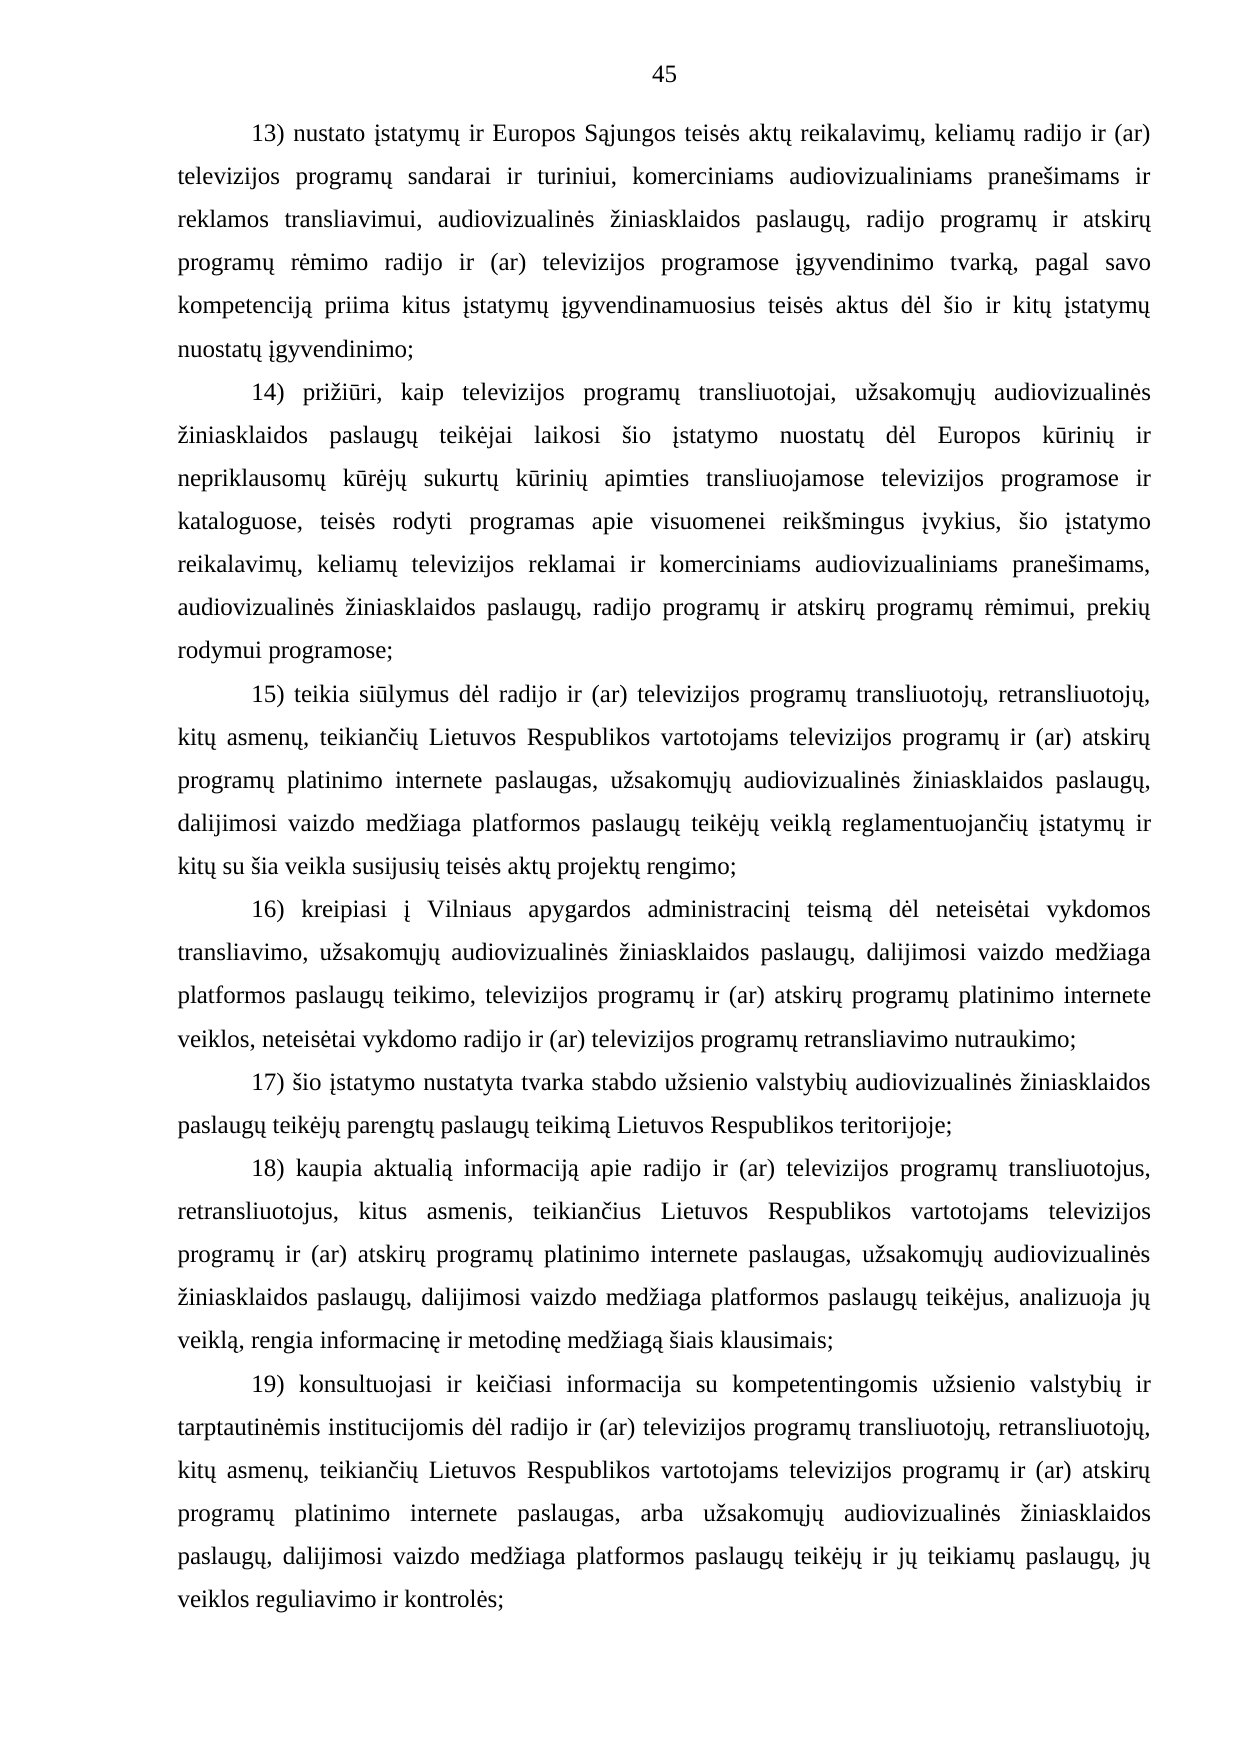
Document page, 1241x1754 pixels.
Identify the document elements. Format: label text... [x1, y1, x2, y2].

text 14) prižiūri, kaip televizijos programų transliuotojai, užsakomųjų audiovizualinės žiniasklaidos paslaugų teikėjai laikosi šio įstatymo nuostatų dėl Europos kūrinių ir nepriklausomų kūrėjų sukurtų kūrinių apimties transliuojamose televizijos programose ir kataloguose, teisės rodyti programas apie visuomenei reikšmingus įvykius, šio įstatymo reikalavimų, keliamų televizijos reklamai ir komerciniams audiovizualiniams pranešimams, audiovizualinės žiniasklaidos paslaugų, radijo programų ir atskirų programų rėmimui, prekių rodymui programose; [177, 377, 1152, 664]
text 17) šio įstatymo nustatyta tvarka stabdo užsienio valstybių audiovizualinės žiniasklaidos paslaugų teikėjų parengtų paslaugų teikimą Lietuvos Respublikos teritorijoje; [177, 1067, 1152, 1139]
text 19) konsultuojasi ir keičiasi informacija su kompetentingomis užsienio valstybių ir tarptautinėmis institucijomis dėl radijo ir (ar) televizijos programų transliuotojų, retransliuotojų, kitų asmenų, teikiančių Lietuvos Respublikos vartotojams televizijos programų ir (ar) atskirų programų platinimo internete paslaugas, arba užsakomųjų audiovizualinės žiniasklaidos paslaugų, dalijimosi vaizdo medžiaga platformos paslaugų teikėjų ir jų teikiamų paslaugų, jų veiklos reguliavimo ir kontrolės; [177, 1369, 1152, 1613]
text 18) kaupia aktualią informaciją apie radijo ir (ar) televizijos programų transliuotojus, retransliuotojus, kitus asmenis, teikiančius Lietuvos Respublikos vartotojams televizijos programų ir (ar) atskirų programų platinimo internete paslaugas, užsakomųjų audiovizualinės žiniasklaidos paslaugų, dalijimosi vaizdo medžiaga platformos paslaugų teikėjus, analizuoja jų veiklą, rengia informacinę ir metodinę medžiagą šiais klausimais; [177, 1153, 1152, 1354]
text 15) teikia siūlymus dėl radijo ir (ar) televizijos programų transliuotojų, retransliuotojų, kitų asmenų, teikiančių Lietuvos Respublikos vartotojams televizijos programų ir (ar) atskirų programų platinimo internete paslaugas, užsakomųjų audiovizualinės žiniasklaidos paslaugų, dalijimosi vaizdo medžiaga platformos paslaugų teikėjų veiklą reglamentuojančių įstatymų ir kitų su šia veikla susijusių teisės aktų projektų rengimo; [177, 679, 1152, 880]
text 13) nustato įstatymų ir Europos Sąjungos teisės aktų reikalavimų, keliamų radijo ir (ar) televizijos programų sandarai ir turiniui, komerciniams audiovizualiniams pranešimams ir reklamos transliavimui, audiovizualinės žiniasklaidos paslaugų, radijo programų ir atskirų programų rėmimo radijo ir (ar) televizijos programose įgyvendinimo tvarką, pagal savo kompetenciją priima kitus įstatymų įgyvendinamuosius teisės aktus dėl šio ir kitų įstatymų nuostatų įgyvendinimo; [177, 118, 1152, 362]
text 16) kreipiasi į Vilniaus apygardos administracinį teismą dėl neteisėtai vykdomos transliavimo, užsakomųjų audiovizualinės žiniasklaidos paslaugų, dalijimosi vaizdo medžiaga platformos paslaugų teikimo, televizijos programų ir (ar) atskirų programų platinimo internete veiklos, neteisėtai vykdomo radijo ir (ar) televizijos programų retransliavimo nutraukimo; [177, 894, 1152, 1052]
